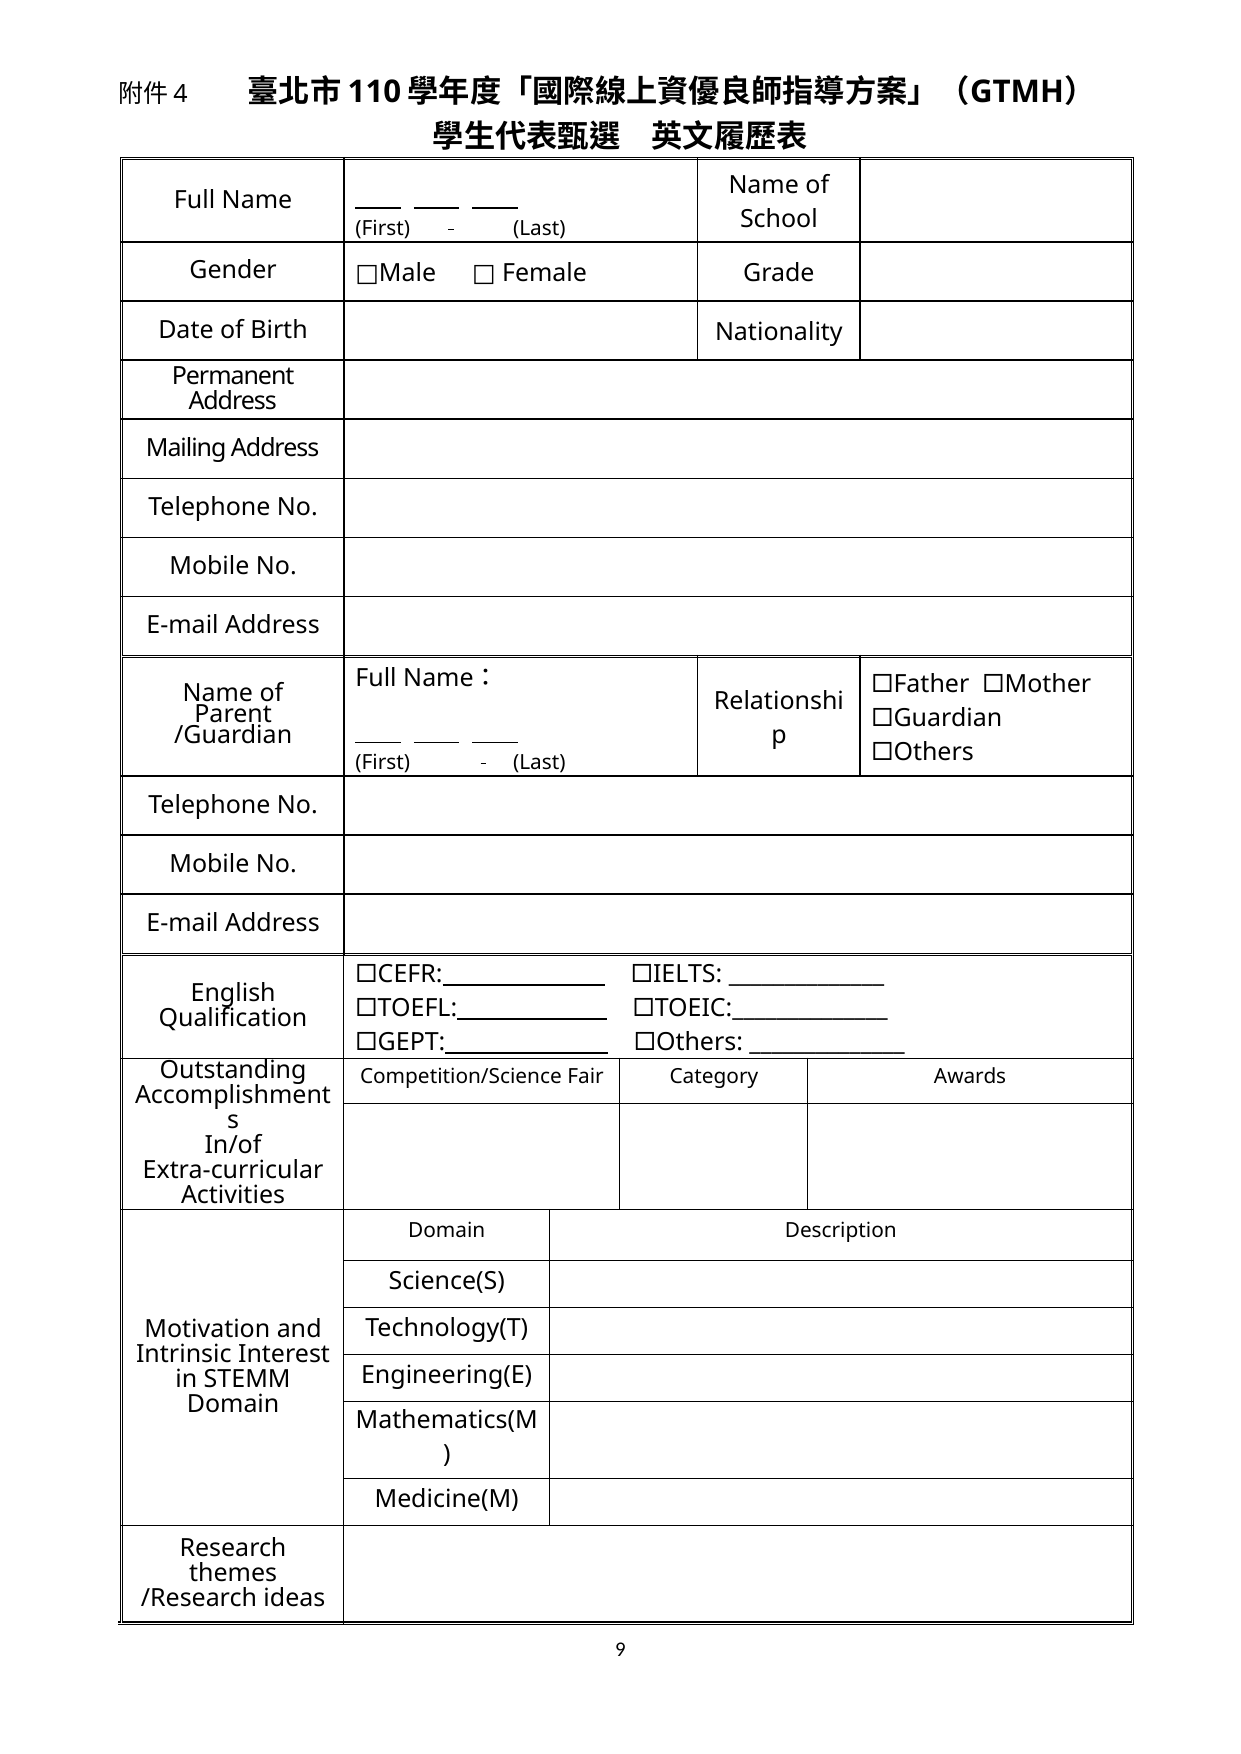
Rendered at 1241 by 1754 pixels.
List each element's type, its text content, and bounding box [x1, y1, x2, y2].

table_cell Grade [698, 243, 859, 300]
table_header Full Name [123, 160, 343, 241]
table_cell [620, 1104, 807, 1209]
table_cell [861, 243, 1131, 300]
table_cell E-mail Address [123, 895, 343, 952]
table_cell Domain [344, 1210, 549, 1259]
table_cell Mobile No. [123, 538, 343, 596]
table_cell Telephone No. [123, 479, 343, 536]
table_cell [550, 1479, 1131, 1524]
table_cell E-mail Address [123, 597, 343, 654]
table_cell Motivation and Intrinsic Interest in STEMM Domain [123, 1210, 343, 1524]
table_cell [861, 302, 1131, 359]
table_cell [345, 895, 1131, 952]
table_cell [345, 538, 1131, 596]
table_cell [345, 597, 1131, 654]
table_cell Mathematics(M) [344, 1402, 549, 1477]
table_cell English Qualification [123, 956, 343, 1058]
table_cell Mailing Address [123, 420, 343, 477]
table_cell [550, 1308, 1131, 1354]
text 學生代表甄選 英文履歷表 [118, 112, 1122, 157]
table_cell [550, 1402, 1131, 1477]
table_cell Mobile No. [123, 836, 343, 893]
table_cell Outstanding Accomplishments In/of Extra-curricular Activities [123, 1059, 343, 1209]
table_header (First) (Last) [345, 160, 697, 241]
table_cell [550, 1355, 1131, 1401]
table_cell Awards [808, 1059, 1131, 1103]
table_cell Relationship [698, 658, 859, 775]
table_cell [345, 479, 1131, 536]
text 附件4 臺北市110學年度「國際線上資優良師指導方案」（GTMH） [118, 66, 1122, 112]
table_cell Science(S) [344, 1261, 549, 1307]
table_cell Permanent Address [123, 361, 343, 418]
table_cell Telephone No. [123, 777, 343, 834]
table_cell Nationality [698, 302, 859, 359]
table_header Name of School [698, 160, 859, 241]
table_cell Medicine(M) [344, 1479, 549, 1524]
table_cell Engineering(E) [344, 1355, 549, 1401]
table_cell Technology(T) [344, 1308, 549, 1354]
table_cell CEFR: IELTS: ______________ TOEFL: TOEIC:______________ GEPT: Others: ______________ [344, 956, 1131, 1058]
table_cell [345, 361, 1131, 418]
table_cell Competition/Science Fair [344, 1059, 619, 1103]
table_cell Category [620, 1059, 807, 1103]
table_cell Date of Birth [123, 302, 343, 359]
table_cell [345, 777, 1131, 834]
table_cell [344, 1104, 619, 1209]
table_cell Gender [123, 243, 343, 300]
table_cell [345, 420, 1131, 477]
table_cell [808, 1104, 1131, 1209]
table_cell [550, 1261, 1131, 1307]
table_cell Name of Parent /Guardian [123, 658, 343, 775]
table_cell Description [550, 1210, 1131, 1259]
table_cell Research themes /Research ideas [123, 1526, 343, 1621]
table_cell Father Mother Guardian Others [861, 658, 1131, 775]
table_header [861, 160, 1131, 241]
table_cell [345, 302, 697, 359]
table_cell □Male □ Female [345, 243, 697, 300]
table_cell [345, 836, 1131, 893]
table_cell Full Name： (First) (Last) [345, 658, 697, 775]
table_cell [344, 1526, 1131, 1621]
